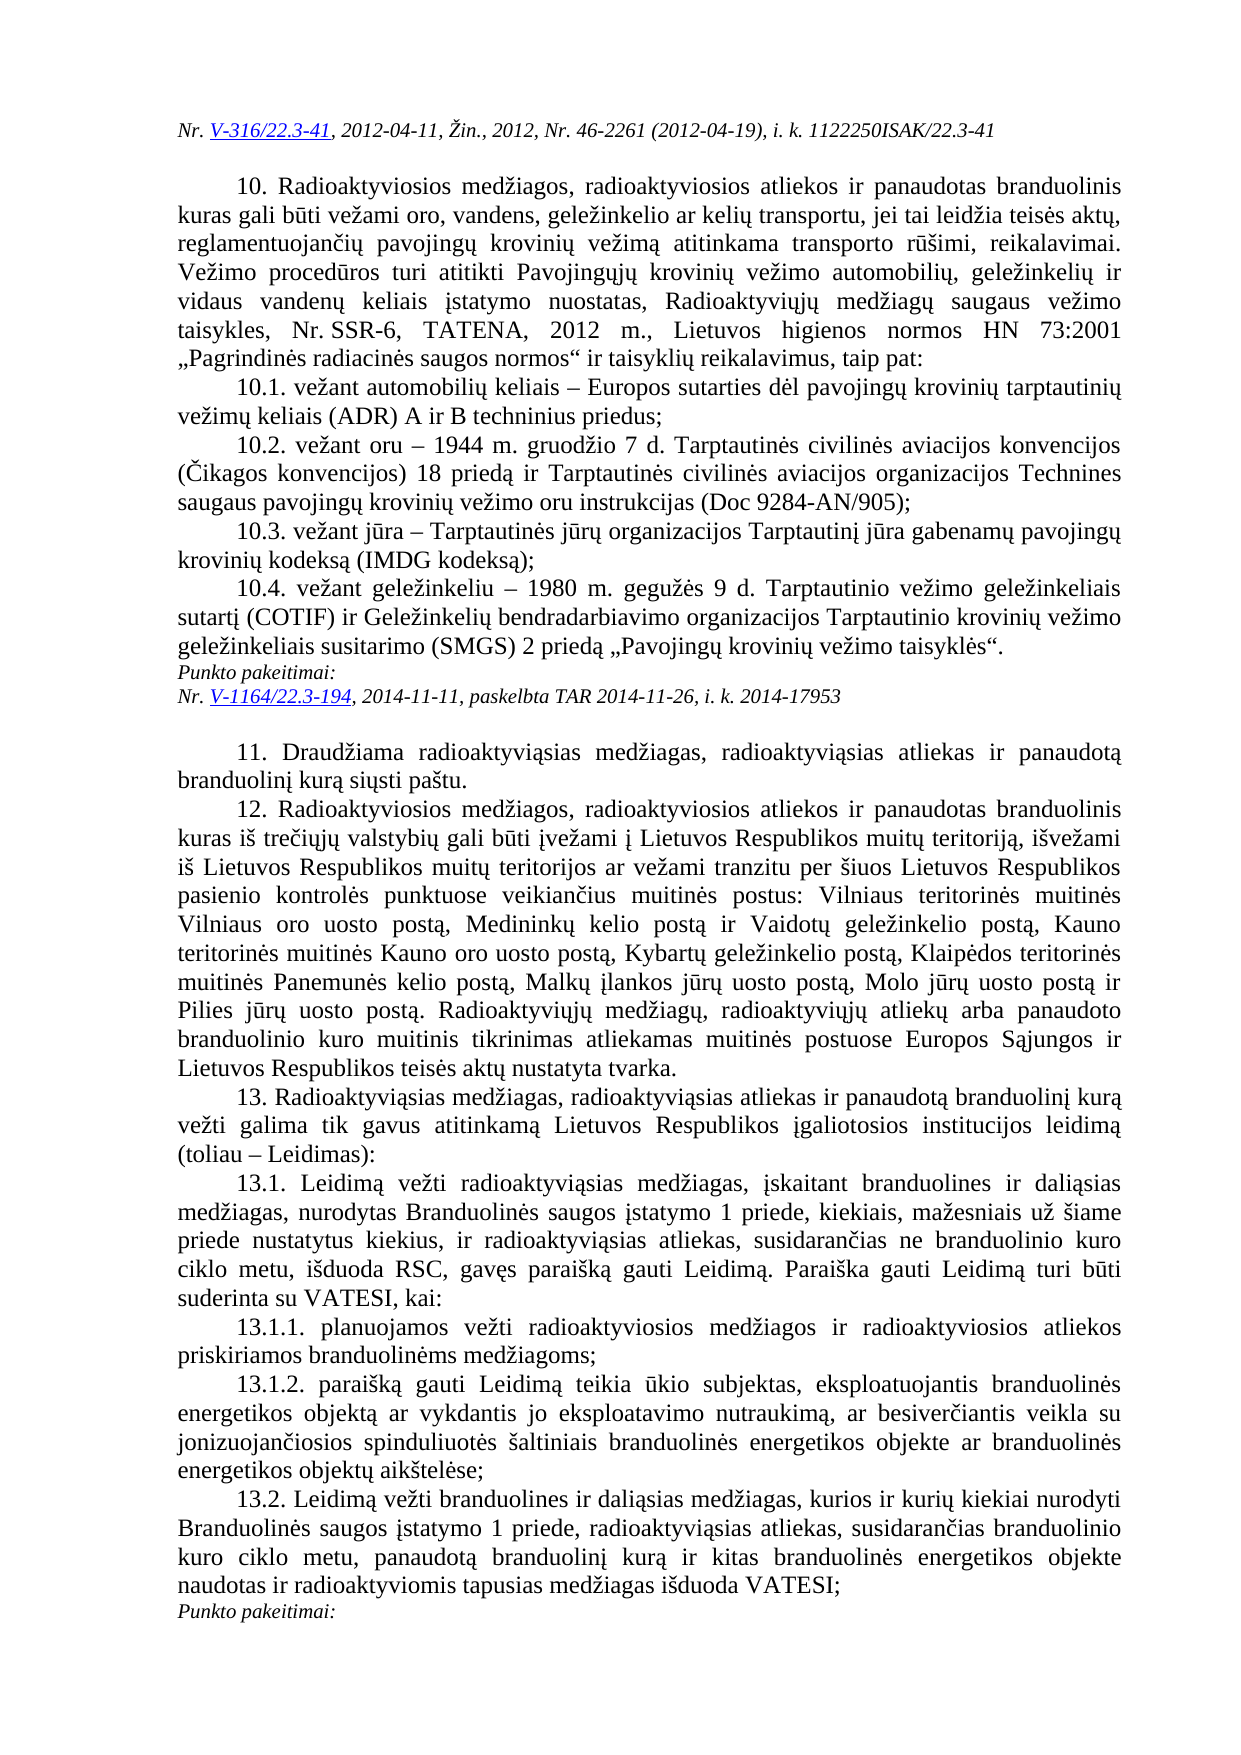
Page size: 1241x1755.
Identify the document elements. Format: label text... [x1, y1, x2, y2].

text 13.1.2. paraišką gauti Leidimą teikia ūkio subjektas, eksploatuojantis branduolinės energetikos objektą ar vykdantis jo eksploatavimo nutraukimą, ar besiverčiantis veikla su jonizuojančiosios spinduliuotės šaltiniais branduolinės energetikos objekte ar branduolinės energetikos objektų aikštelėse; [177, 1369, 1122, 1484]
text 13. Radioaktyviąsias medžiagas, radioaktyviąsias atliekas ir panaudotą branduolinį kurą vežti galima tik gavus atitinkamą Lietuvos Respublikos įgaliotosios institucijos leidimą (toliau – Leidimas): [177, 1082, 1122, 1168]
text 13.2. Leidimą vežti branduolines ir daliąsias medžiagas, kurios ir kurių kiekiai nurodyti Branduolinės saugos įstatymo 1 priede, radioaktyviąsias atliekas, susidarančias branduolinio kuro ciklo metu, panaudotą branduolinį kurą ir kitas branduolinės energetikos objekte naudotas ir radioaktyviomis tapusias medžiagas išduoda VATESI; [177, 1484, 1122, 1599]
text 11. Draudžiama radioaktyviąsias medžiagas, radioaktyviąsias atliekas ir panaudotą branduolinį kurą siųsti paštu. [177, 737, 1122, 794]
text 10.2. vežant oru – 1944 m. gruodžio 7 d. Tarptautinės civilinės aviacijos konvencijos (Čikagos konvencijos) 18 priedą ir Tarptautinės civilinės aviacijos organizacijos Technines saugaus pavojingų krovinių vežimo oru instrukcijas (Doc 9284-AN/905); [177, 430, 1122, 516]
text 13.1. Leidimą vežti radioaktyviąsias medžiagas, įskaitant branduolines ir daliąsias medžiagas, nurodytas Branduolinės saugos įstatymo 1 priede, kiekiais, mažesniais už šiame priede nustatytus kiekius, ir radioaktyviąsias atliekas, susidarančias ne branduolinio kuro ciklo metu, išduoda RSC, gavęs paraišką gauti Leidimą. Paraiška gauti Leidimą turi būti suderinta su VATESI, kai: [177, 1168, 1122, 1312]
text Punkto pakeitimai: [177, 660, 1122, 684]
text 10. Radioaktyviosios medžiagos, radioaktyviosios atliekos ir panaudotas branduolinis kuras gali būti vežami oro, vandens, geležinkelio ar kelių transportu, jei tai leidžia teisės aktų, reglamentuojančių pavojingų krovinių vežimą atitinkama transporto rūšimi, reikalavimai. Vežimo procedūros turi atitikti Pavojingųjų krovinių vežimo automobilių, geležinkelių ir vidaus vandenų keliais įstatymo nuostatas, Radioaktyviųjų medžiagų saugaus vežimo taisykles, Nr. SSR-6, TATENA, 2012 m., Lietuvos higienos normos HN 73:2001 „Pagrindinės radiacinės saugos normos“ ir taisyklių reikalavimus, taip pat: [177, 171, 1122, 372]
text 10.1. vežant automobilių keliais – Europos sutarties dėl pavojingų krovinių tarptautinių vežimų keliais (ADR) A ir B techninius priedus; [177, 372, 1122, 430]
text 10.3. vežant jūra – Tarptautinės jūrų organizacijos Tarptautinį jūra gabenamų pavojingų krovinių kodeksą (IMDG kodeksą); [177, 516, 1122, 573]
text 13.1.1. planuojamos vežti radioaktyviosios medžiagos ir radioaktyviosios atliekos priskiriamos branduolinėms medžiagoms; [177, 1312, 1122, 1369]
text Punkto pakeitimai: [177, 1599, 1122, 1623]
text 12. Radioaktyviosios medžiagos, radioaktyviosios atliekos ir panaudotas branduolinis kuras iš trečiųjų valstybių gali būti įvežami į Lietuvos Respublikos muitų teritoriją, išvežami iš Lietuvos Respublikos muitų teritorijos ar vežami tranzitu per šiuos Lietuvos Respublikos pasienio kontrolės punktuose veikiančius muitinės postus: Vilniaus teritorinės muitinės Vilniaus oro uosto postą, Medininkų kelio postą ir Vaidotų geležinkelio postą, Kauno teritorinės muitinės Kauno oro uosto postą, Kybartų geležinkelio postą, Klaipėdos teritorinės muitinės Panemunės kelio postą, Malkų įlankos jūrų uosto postą, Molo jūrų uosto postą ir Pilies jūrų uosto postą. Radioaktyviųjų medžiagų, radioaktyviųjų atliekų arba panaudoto branduolinio kuro muitinis tikrinimas atliekamas muitinės postuose Europos Sąjungos ir Lietuvos Respublikos teisės aktų nustatyta tvarka. [177, 794, 1122, 1082]
text Nr. V-316/22.3-41, 2012-04-11, Žin., 2012, Nr. 46-2261 (2012-04-19), i. k. 1122250ISAK/22.3-41 [177, 118, 1122, 142]
text Nr. V-1164/22.3-194, 2014-11-11, paskelbta TAR 2014-11-26, i. k. 2014-17953 [177, 684, 1122, 708]
text 10.4. vežant geležinkeliu – 1980 m. gegužės 9 d. Tarptautinio vežimo geležinkeliais sutartį (COTIF) ir Geležinkelių bendradarbiavimo organizacijos Tarptautinio krovinių vežimo geležinkeliais susitarimo (SMGS) 2 priedą „Pavojingų krovinių vežimo taisyklės“. [177, 573, 1122, 660]
